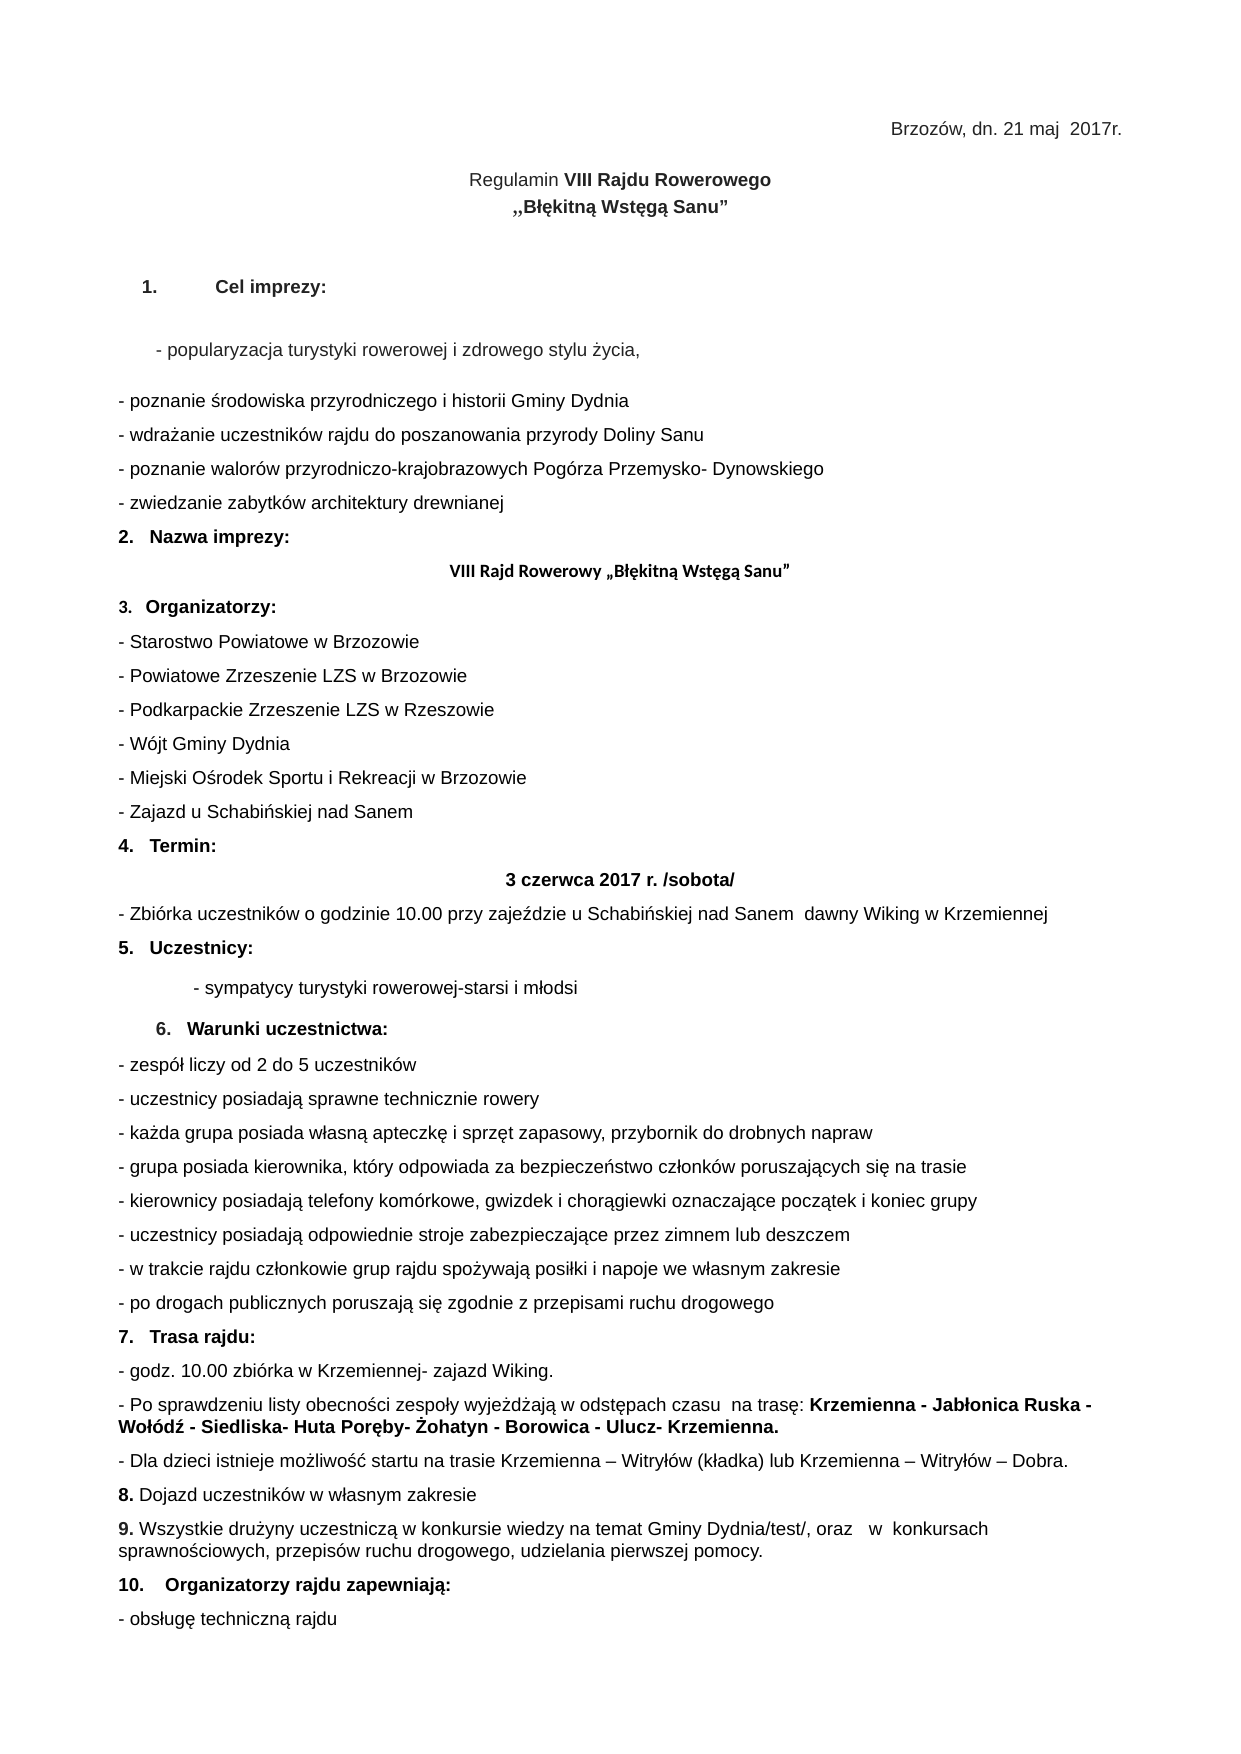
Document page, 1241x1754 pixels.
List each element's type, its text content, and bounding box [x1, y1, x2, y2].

text - uczestnicy posiadają odpowiednie stroje zabezpieczające przez zimnem lub deszczem [118, 1224, 1122, 1246]
text - poznanie walorów przyrodniczo-krajobrazowych Pogórza Przemysko- Dynowskiego [118, 457, 1122, 479]
text - w trakcie rajdu członkowie grup rajdu spożywają posiłki i napoje we własnym zakresie [118, 1258, 1122, 1279]
text - obsługę techniczną rajdu [118, 1608, 1122, 1629]
text VIII Rajd Rowerowy „Błękitną Wstęgą Sanu” [118, 560, 1122, 583]
text Brzozów, dn. 21 maj 2017r. [118, 118, 1122, 140]
text - Po sprawdzeniu listy obecności zespoły wyjeżdżają w odstępach czasu na trasę: Krzemienna - Jabłonica Ruska - Wołódź - Siedliska- Huta Poręby- Żohatyn - Borowica - Ulucz- Krzemienna. [118, 1394, 1122, 1437]
text - każda grupa posiada własną apteczkę i sprzęt zapasowy, przybornik do drobnych napraw [118, 1122, 1122, 1143]
text 8. Dojazd uczestników w własnym zakresie [118, 1484, 1122, 1506]
text - Podkarpackie Zrzeszenie LZS w Rzeszowie [118, 699, 1122, 720]
text 7. Trasa rajdu: [118, 1326, 1122, 1348]
text 3 czerwca 2017 r. /sobota/ [118, 869, 1122, 891]
text 10. Organizatorzy rajdu zapewniają: [118, 1574, 1122, 1595]
text - wdrażanie uczestników rajdu do poszanowania przyrody Doliny Sanu [118, 423, 1122, 445]
text - zespół liczy od 2 do 5 uczestników [118, 1054, 1122, 1075]
text Regulamin VIII Rajdu Rowerowego [118, 168, 1122, 190]
text - Zbiórka uczestników o godzinie 10.00 przy zajeździe u Schabińskiej nad Sanem dawny Wiking w Krzemiennej [118, 903, 1122, 924]
text - Miejski Ośrodek Sportu i Rekreacji w Brzozowie [118, 767, 1122, 788]
text 3. Organizatorzy: [118, 595, 1122, 618]
text - grupa posiada kierownika, który odpowiada za bezpieczeństwo członków poruszających się na trasie [118, 1156, 1122, 1177]
text - poznanie środowiska przyrodniczego i historii Gminy Dydnia [118, 389, 1122, 411]
text - kierownicy posiadają telefony komórkowe, gwizdek i chorągiewki oznaczające początek i koniec grupy [118, 1190, 1122, 1211]
text 5. Uczestnicy: [118, 937, 1122, 959]
text - Wójt Gminy Dydnia [118, 733, 1122, 754]
text 4. Termin: [118, 835, 1122, 856]
text - godz. 10.00 zbiórka w Krzemiennej- zajazd Wiking. [118, 1360, 1122, 1382]
text - uczestnicy posiadają sprawne technicznie rowery [118, 1088, 1122, 1109]
text - Dla dzieci istnieje możliwość startu na trasie Krzemienna – Witryłów (kładka) lub Krzemienna – Witryłów – Dobra. [118, 1450, 1122, 1471]
text - zwiedzanie zabytków architektury drewnianej [118, 492, 1122, 513]
text „Błękitną Wstęgą Sanu” [118, 190, 1122, 219]
text 6. Warunki uczestnictwa: [118, 1012, 1122, 1041]
text - popularyzacja turystyki rowerowej i zdrowego stylu życia, [156, 339, 1122, 361]
text - sympatycy turystyki rowerowej-starsi i młodsi [118, 971, 1122, 1000]
text 2. Nazwa imprezy: [118, 526, 1122, 547]
text - po drogach publicznych poruszają się zgodnie z przepisami ruchu drogowego [118, 1292, 1122, 1314]
text - Powiatowe Zrzeszenie LZS w Brzozowie [118, 664, 1122, 686]
text 9. Wszystkie drużyny uczestniczą w konkursie wiedzy na temat Gminy Dydnia/test/, oraz w konkursach sprawnościowych, przepisów ruchu drogowego, udzielania pierwszej pomocy. [118, 1518, 1122, 1561]
list Cel imprezy: [142, 276, 1122, 298]
text - Starostwo Powiatowe w Brzozowie [118, 631, 1122, 652]
text - Zajazd u Schabińskiej nad Sanem [118, 801, 1122, 822]
